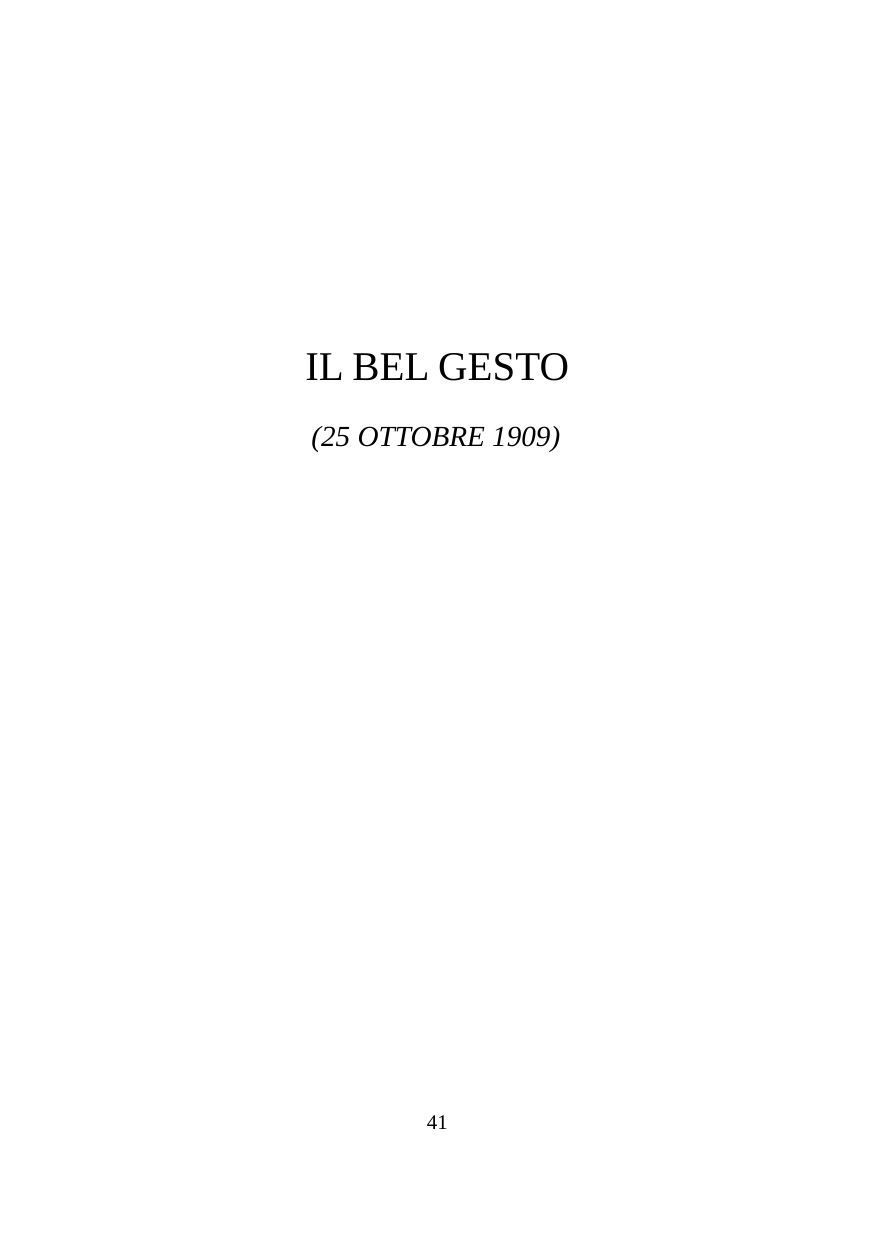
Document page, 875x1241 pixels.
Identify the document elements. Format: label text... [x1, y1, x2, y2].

text (25 OTTOBRE 1909) [106, 419, 768, 452]
subtitle IL BEL GESTO [106, 342, 768, 389]
